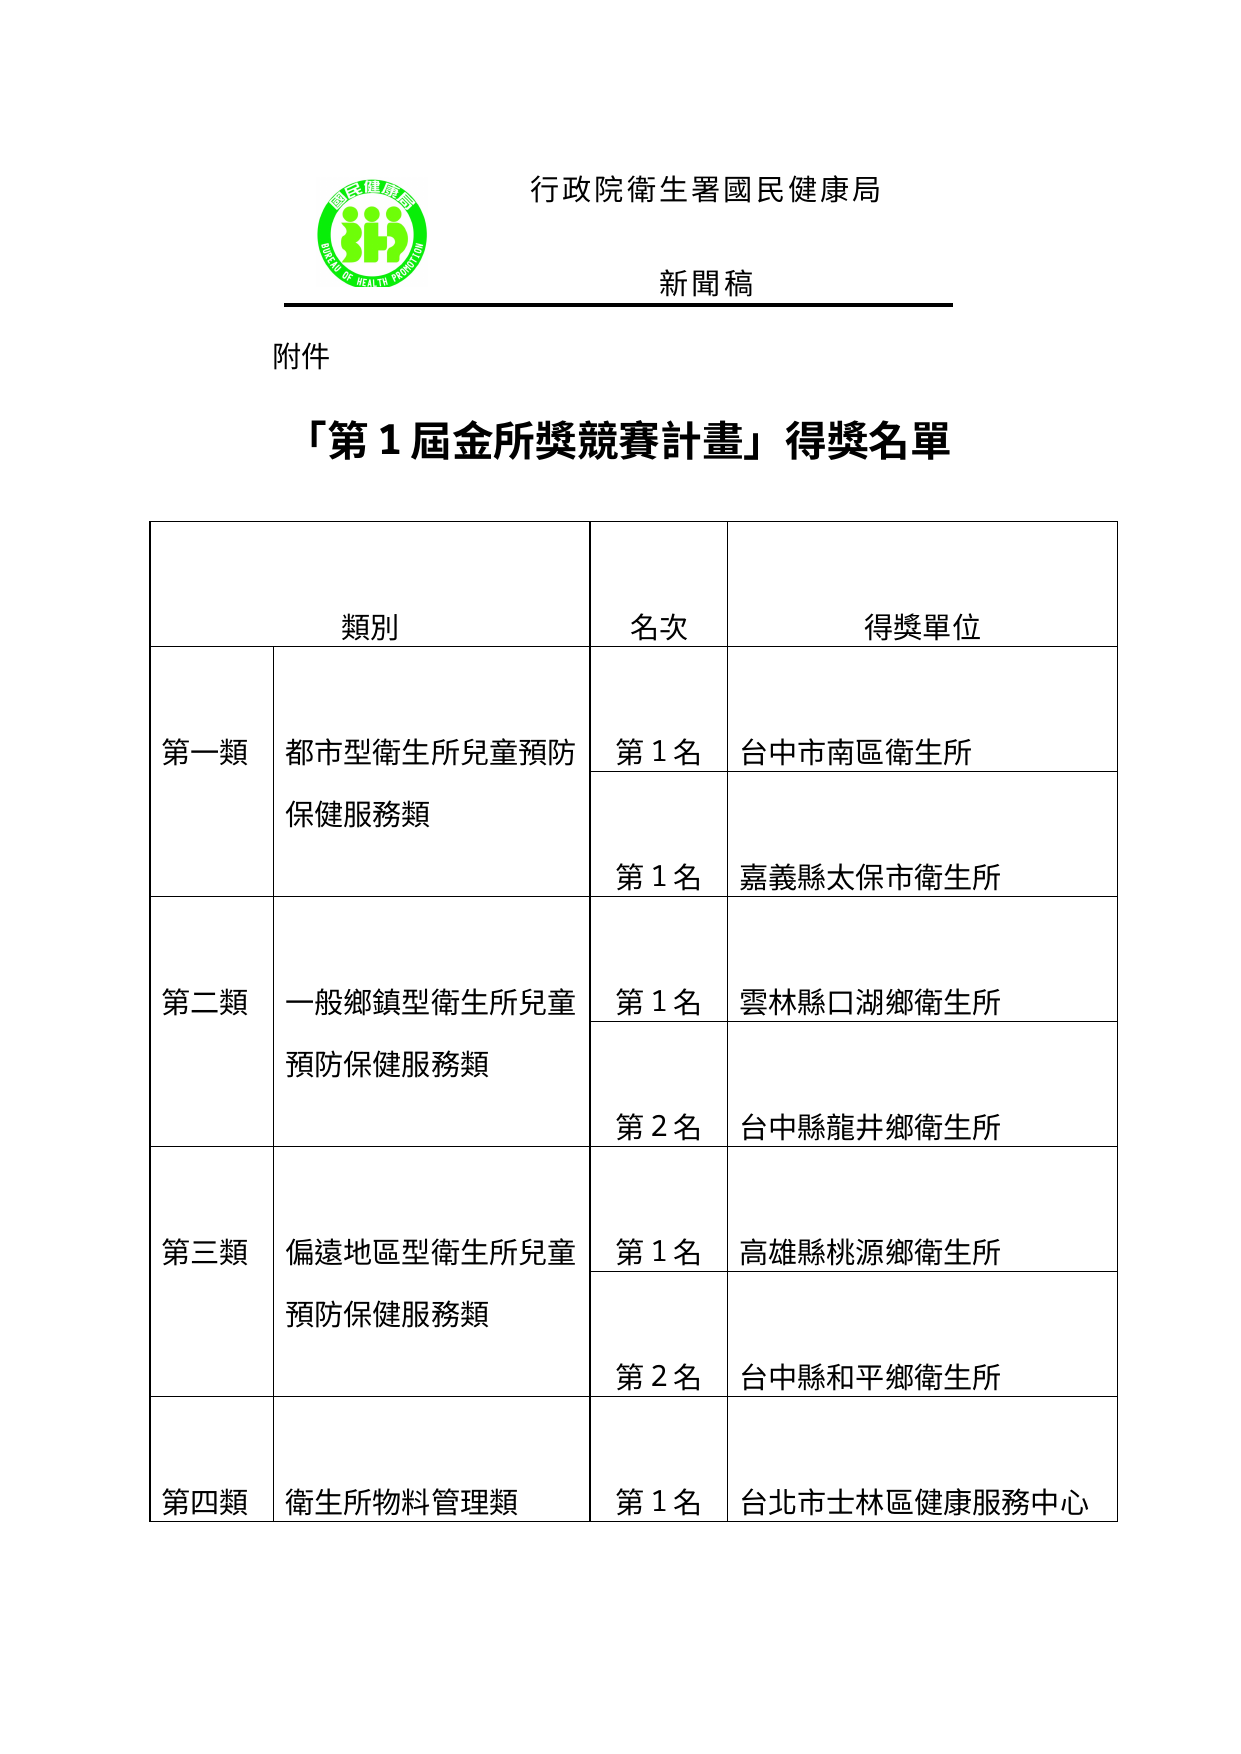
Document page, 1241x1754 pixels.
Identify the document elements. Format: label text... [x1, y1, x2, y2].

table_cell 第2名 [591, 1272, 727, 1396]
table_cell 台中縣龍井鄉衛生所 [728, 1022, 1117, 1146]
table_cell 第1名 [591, 1147, 727, 1271]
table_cell 台中縣和平鄉衛生所 [728, 1272, 1117, 1396]
table_cell 一般鄉鎮型衛生所兒童預防保健服務類 [274, 897, 589, 1146]
table_cell 高雄縣桃源鄉衛生所 [728, 1147, 1117, 1271]
text 「第1屆金所獎競賽計畫」得獎名單 [150, 396, 1087, 459]
table_header 名次 [591, 522, 727, 646]
table_cell 台北市士林區健康服務中心 [728, 1397, 1117, 1521]
table_header 得獎單位 [728, 522, 1117, 646]
table_cell 第一類 [151, 647, 273, 896]
table_cell 第1名 [591, 772, 727, 896]
table_cell 第2名 [591, 1022, 727, 1146]
table_cell 雲林縣口湖鄉衛生所 [728, 897, 1117, 1021]
table_header [284, 146, 459, 302]
text 附件 [206, 326, 1087, 378]
table_cell 都市型衛生所兒童預防保健服務類 [274, 647, 589, 896]
table_cell 嘉義縣太保市衛生所 [728, 772, 1117, 896]
table_cell 第四類 [151, 1397, 273, 1521]
table_cell 偏遠地區型衛生所兒童預防保健服務類 [274, 1147, 589, 1396]
table_cell 第1名 [591, 897, 727, 1021]
table_header 行政院衛生署國民健康局 新聞稿 [459, 146, 953, 302]
table_cell 第二類 [151, 897, 273, 1146]
table_header 類別 [151, 522, 589, 646]
table_cell 第1名 [591, 1397, 727, 1521]
table_cell 第1名 [591, 647, 727, 771]
table_cell 第三類 [151, 1147, 273, 1396]
table_cell 衛生所物料管理類 [274, 1397, 589, 1521]
table_cell 台中市南區衛生所 [728, 647, 1117, 771]
